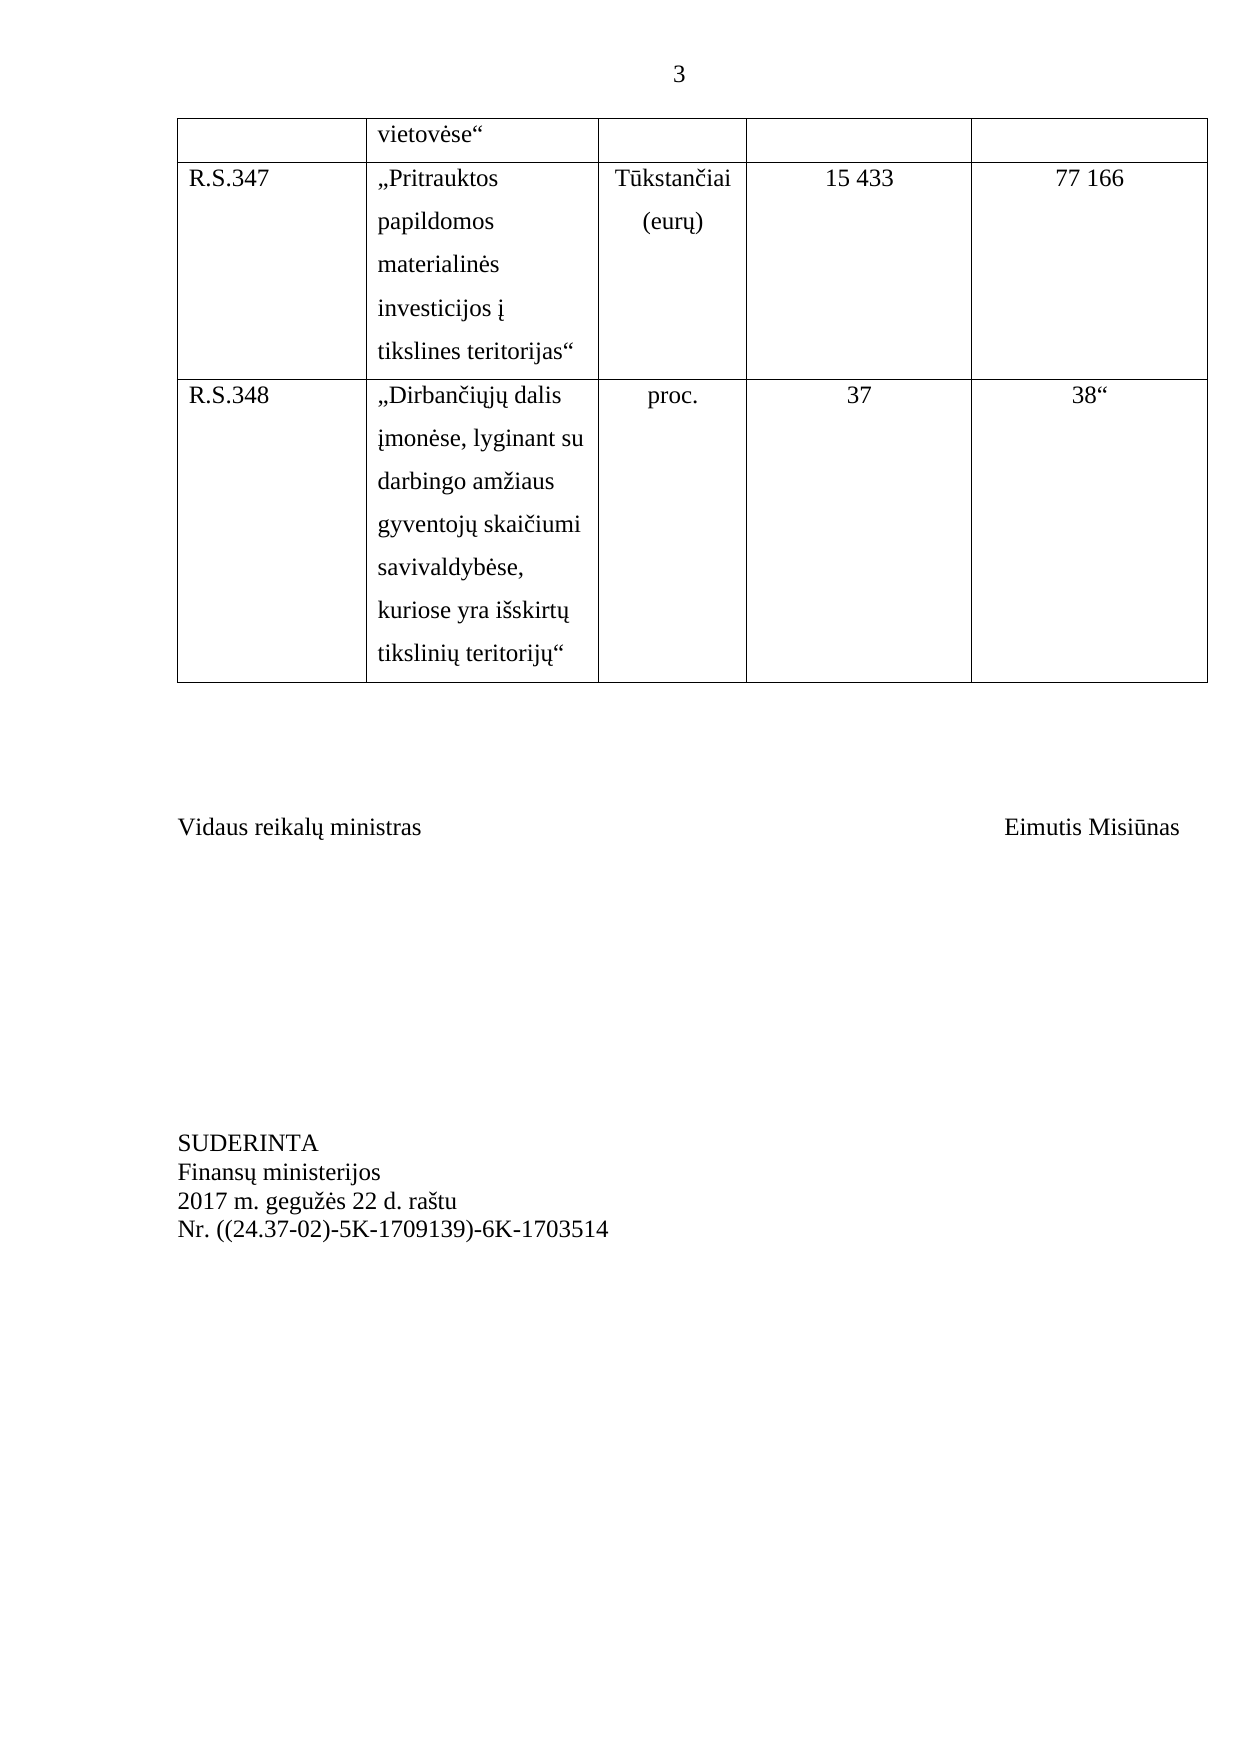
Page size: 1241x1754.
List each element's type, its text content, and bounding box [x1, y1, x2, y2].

table_cell R.S.348 [178, 380, 366, 682]
table_cell R.S.347 [178, 163, 366, 379]
table_cell vietovėse“ [367, 119, 598, 162]
table_cell 38“ [972, 380, 1207, 682]
text Nr. ((24.37-02)-5K-1709139)-6K-1703514 [177, 1214, 1181, 1243]
table_cell proc. [599, 380, 746, 682]
table_cell [972, 119, 1207, 162]
table_cell „Pritrauktos papildomos materialinės investicijos į tikslines teritorijas“ [367, 163, 598, 379]
table_cell 77 166 [972, 163, 1207, 379]
table_cell [747, 119, 971, 162]
table_cell 15 433 [747, 163, 971, 379]
text 2017 m. gegužės 22 d. raštu [177, 1186, 1181, 1214]
text SUDERINTA [177, 1128, 1181, 1157]
table_cell 37 [747, 380, 971, 682]
table_cell [599, 119, 746, 162]
text Finansų ministerijos [177, 1157, 1181, 1186]
table_cell Tūkstančiai (eurų) [599, 163, 746, 379]
text Vidaus reikalų ministras Eimutis Misiūnas [177, 812, 1181, 841]
table_cell „Dirbančiųjų dalis įmonėse, lyginant su darbingo amžiaus gyventojų skaičiumi savivaldybėse, kuriose yra išskirtų tikslinių teritorijų“ [367, 380, 598, 682]
table_cell [178, 119, 366, 162]
